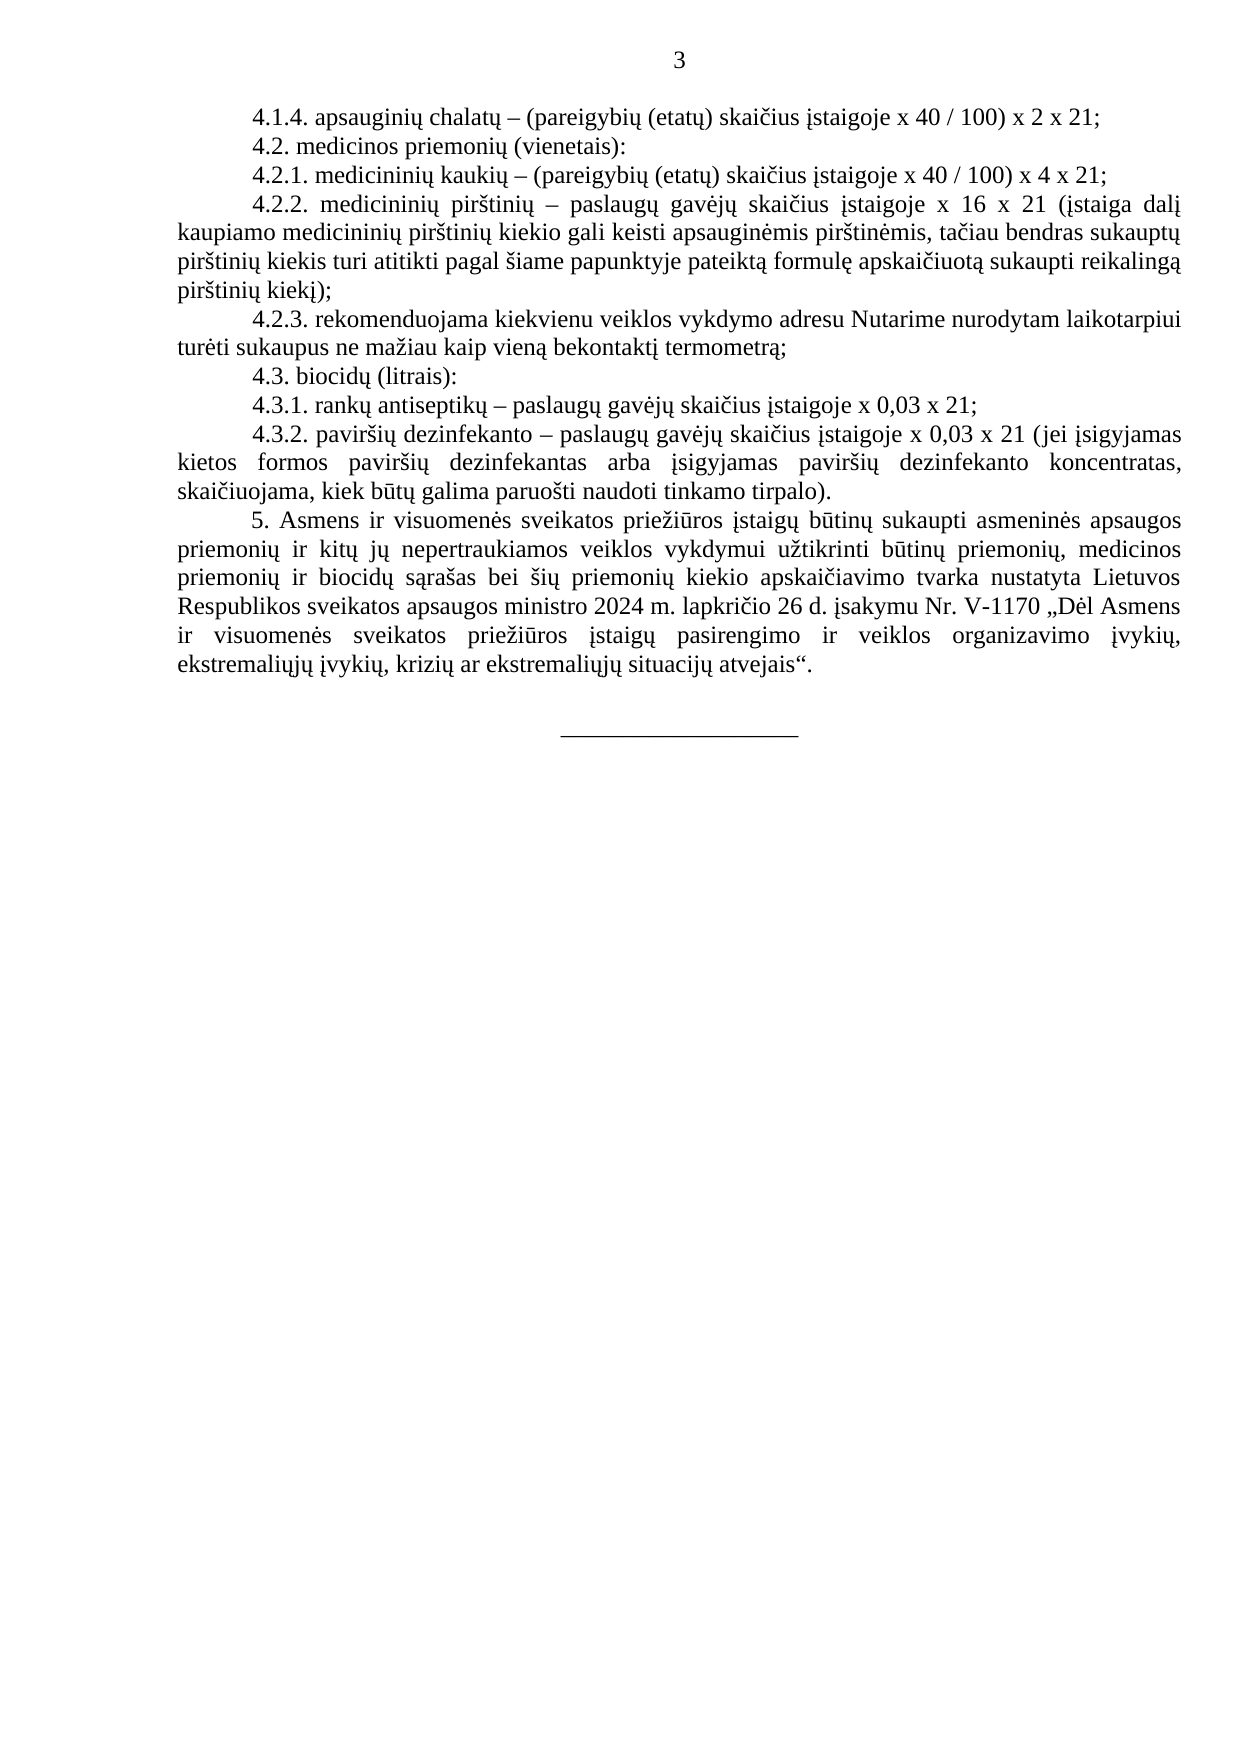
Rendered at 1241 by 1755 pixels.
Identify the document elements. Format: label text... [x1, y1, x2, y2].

text 4.3.2. paviršių dezinfekanto – paslaugų gavėjų skaičius įstaigoje x 0,03 x 21 (jei įsigyjamas kietos formos paviršių dezinfekantas arba įsigyjamas paviršių dezinfekanto koncentratas, skaičiuojama, kiek būtų galima paruošti naudoti tinkamo tirpalo). [177, 419, 1182, 505]
text 4.2.3. rekomenduojama kiekvienu veiklos vykdymo adresu Nutarime nurodytam laikotarpiui turėti sukaupus ne mažiau kaip vieną bekontaktį termometrą; [177, 304, 1182, 361]
text 4.3. biocidų (litrais): [177, 361, 1182, 390]
text 5. Asmens ir visuomenės sveikatos priežiūros įstaigų būtinų sukaupti asmeninės apsaugos priemonių ir kitų jų nepertraukiamos veiklos vykdymui užtikrinti būtinų priemonių, medicinos priemonių ir biocidų sąrašas bei šių priemonių kiekio apskaičiavimo tvarka nustatyta Lietuvos Respublikos sveikatos apsaugos ministro 2024 m. lapkričio 26 d. įsakymu Nr. V-1170 „Dėl Asmens ir visuomenės sveikatos priežiūros įstaigų pasirengimo ir veiklos organizavimo įvykių, ekstremaliųjų įvykių, krizių ar ekstremaliųjų situacijų atvejais“. [177, 505, 1182, 677]
text 4.2.2. medicininių pirštinių – paslaugų gavėjų skaičius įstaigoje x 16 x 21 (įstaiga dalį kaupiamo medicininių pirštinių kiekio gali keisti apsauginėmis pirštinėmis, tačiau bendras sukauptų pirštinių kiekis turi atitikti pagal šiame papunktyje pateiktą formulę apskaičiuotą sukaupti reikalingą pirštinių kiekį); [177, 189, 1182, 304]
text 4.2.1. medicininių kaukių – (pareigybių (etatų) skaičius įstaigoje x 40 / 100) x 4 x 21; [177, 160, 1182, 189]
text ___________________ [177, 711, 1182, 740]
text 4.2. medicinos priemonių (vienetais): [177, 131, 1182, 160]
text 4.3.1. rankų antiseptikų – paslaugų gavėjų skaičius įstaigoje x 0,03 x 21; [177, 390, 1182, 419]
text 4.1.4. apsauginių chalatų – (pareigybių (etatų) skaičius įstaigoje x 40 / 100) x 2 x 21; [177, 102, 1182, 131]
